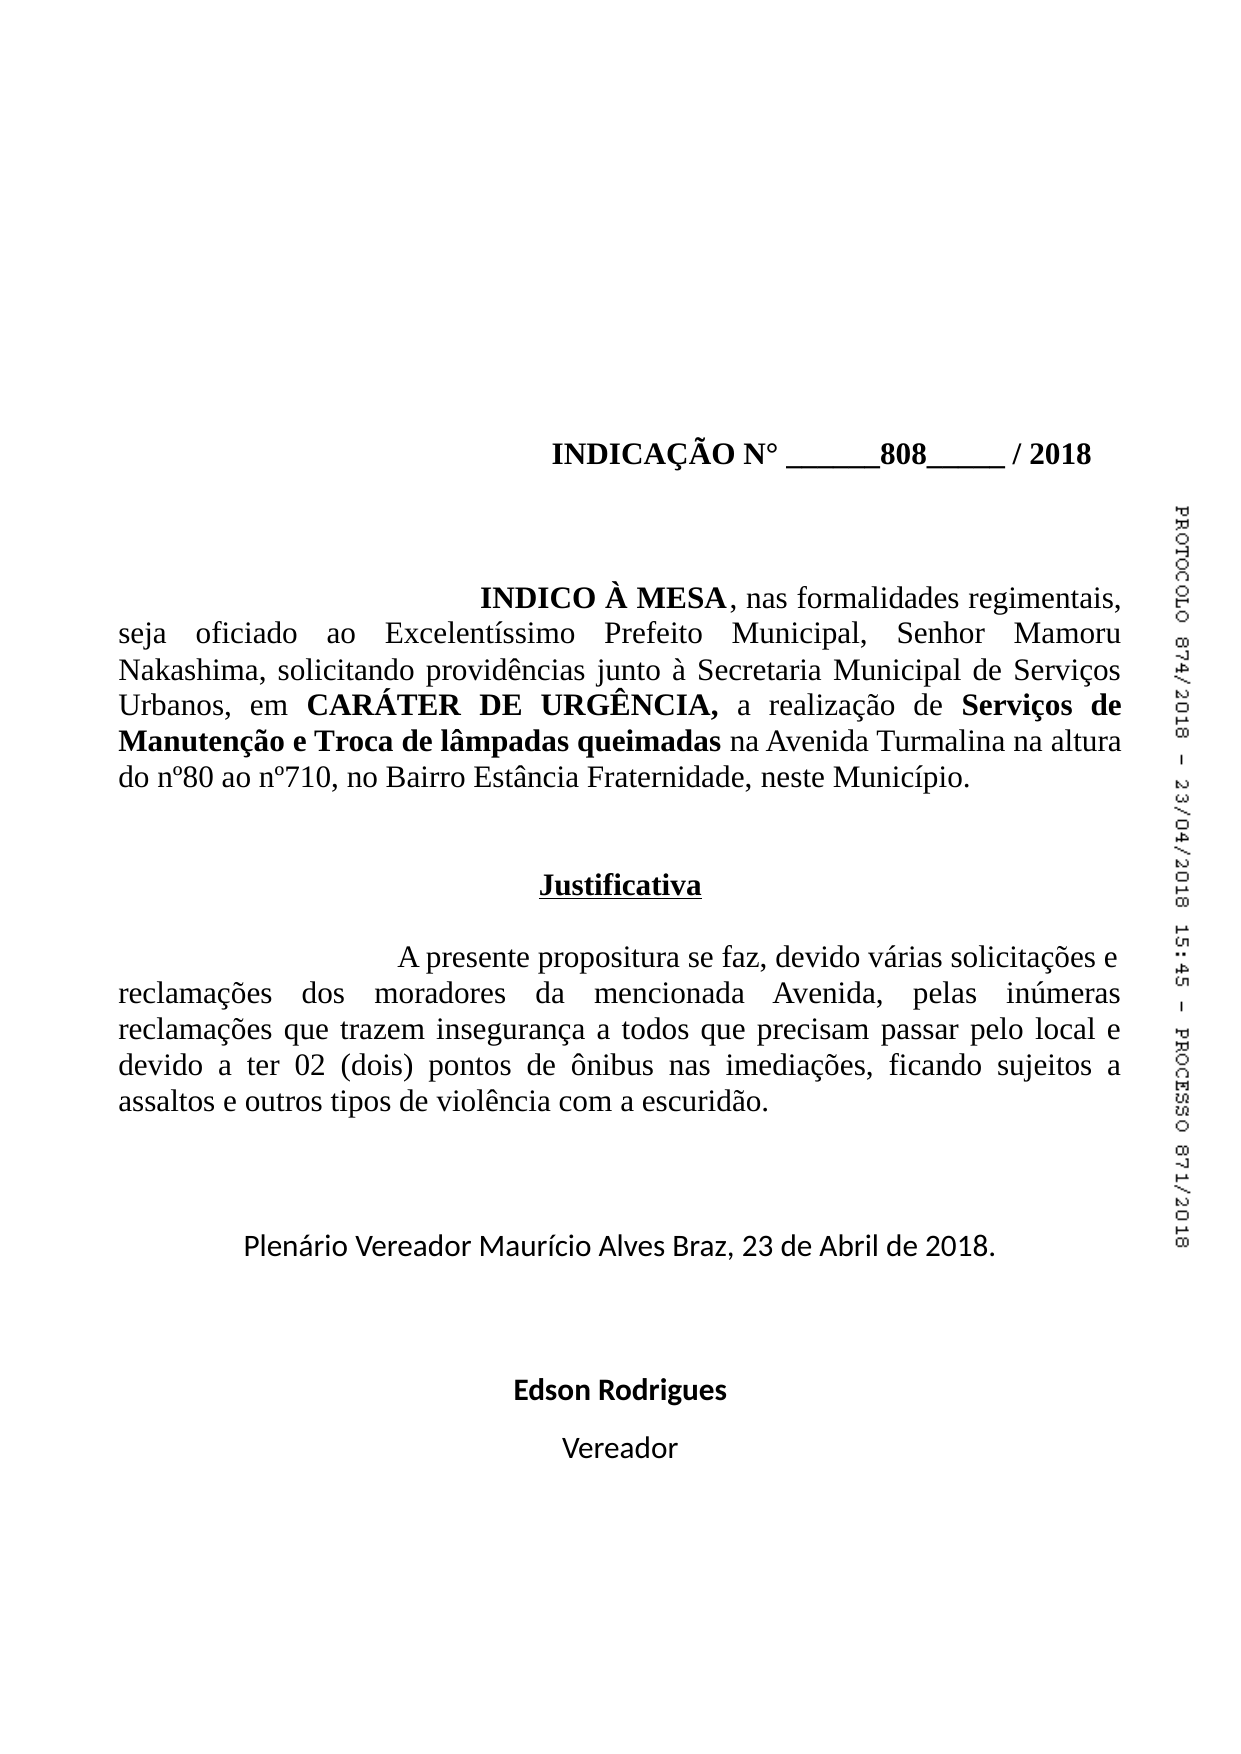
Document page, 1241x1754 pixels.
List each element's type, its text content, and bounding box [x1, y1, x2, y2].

text Plenário Vereador Maurício Alves Braz, 23 de Abril de 2018. [118, 1226, 1122, 1264]
picture [1149, 502, 1213, 1252]
text INDICO À MESA, nas formalidades regimentais, seja oficiado ao Excelentíssimo Prefeito Municipal, Senhor Mamoru Nakashima, solicitando providências junto à Secretaria Municipal de Serviços Urbanos, em CARÁTER DE URGÊNCIA, a realização de Serviços de Manutenção e Troca de lâmpadas queimadas na Avenida Turmalina na altura do nº80 ao nº710, no Bairro Estância Fraternidade, neste Município. [118, 579, 1122, 794]
text Vereador [118, 1428, 1122, 1467]
text Justificativa [118, 866, 1122, 902]
text A presente propositura se faz, devido várias solicitações e reclamações dos moradores da mencionada Avenida, pelas inúmeras reclamações que trazem insegurança a todos que precisam passar pelo local e devido a ter 02 (dois) pontos de ônibus nas imediações, ficando sujeitos a assaltos e outros tipos de violência com a escuridão. [118, 938, 1122, 1118]
text Edson Rodrigues [118, 1369, 1122, 1408]
text INDICAÇÃO N° ______808_____ / 2018 [118, 435, 1122, 471]
